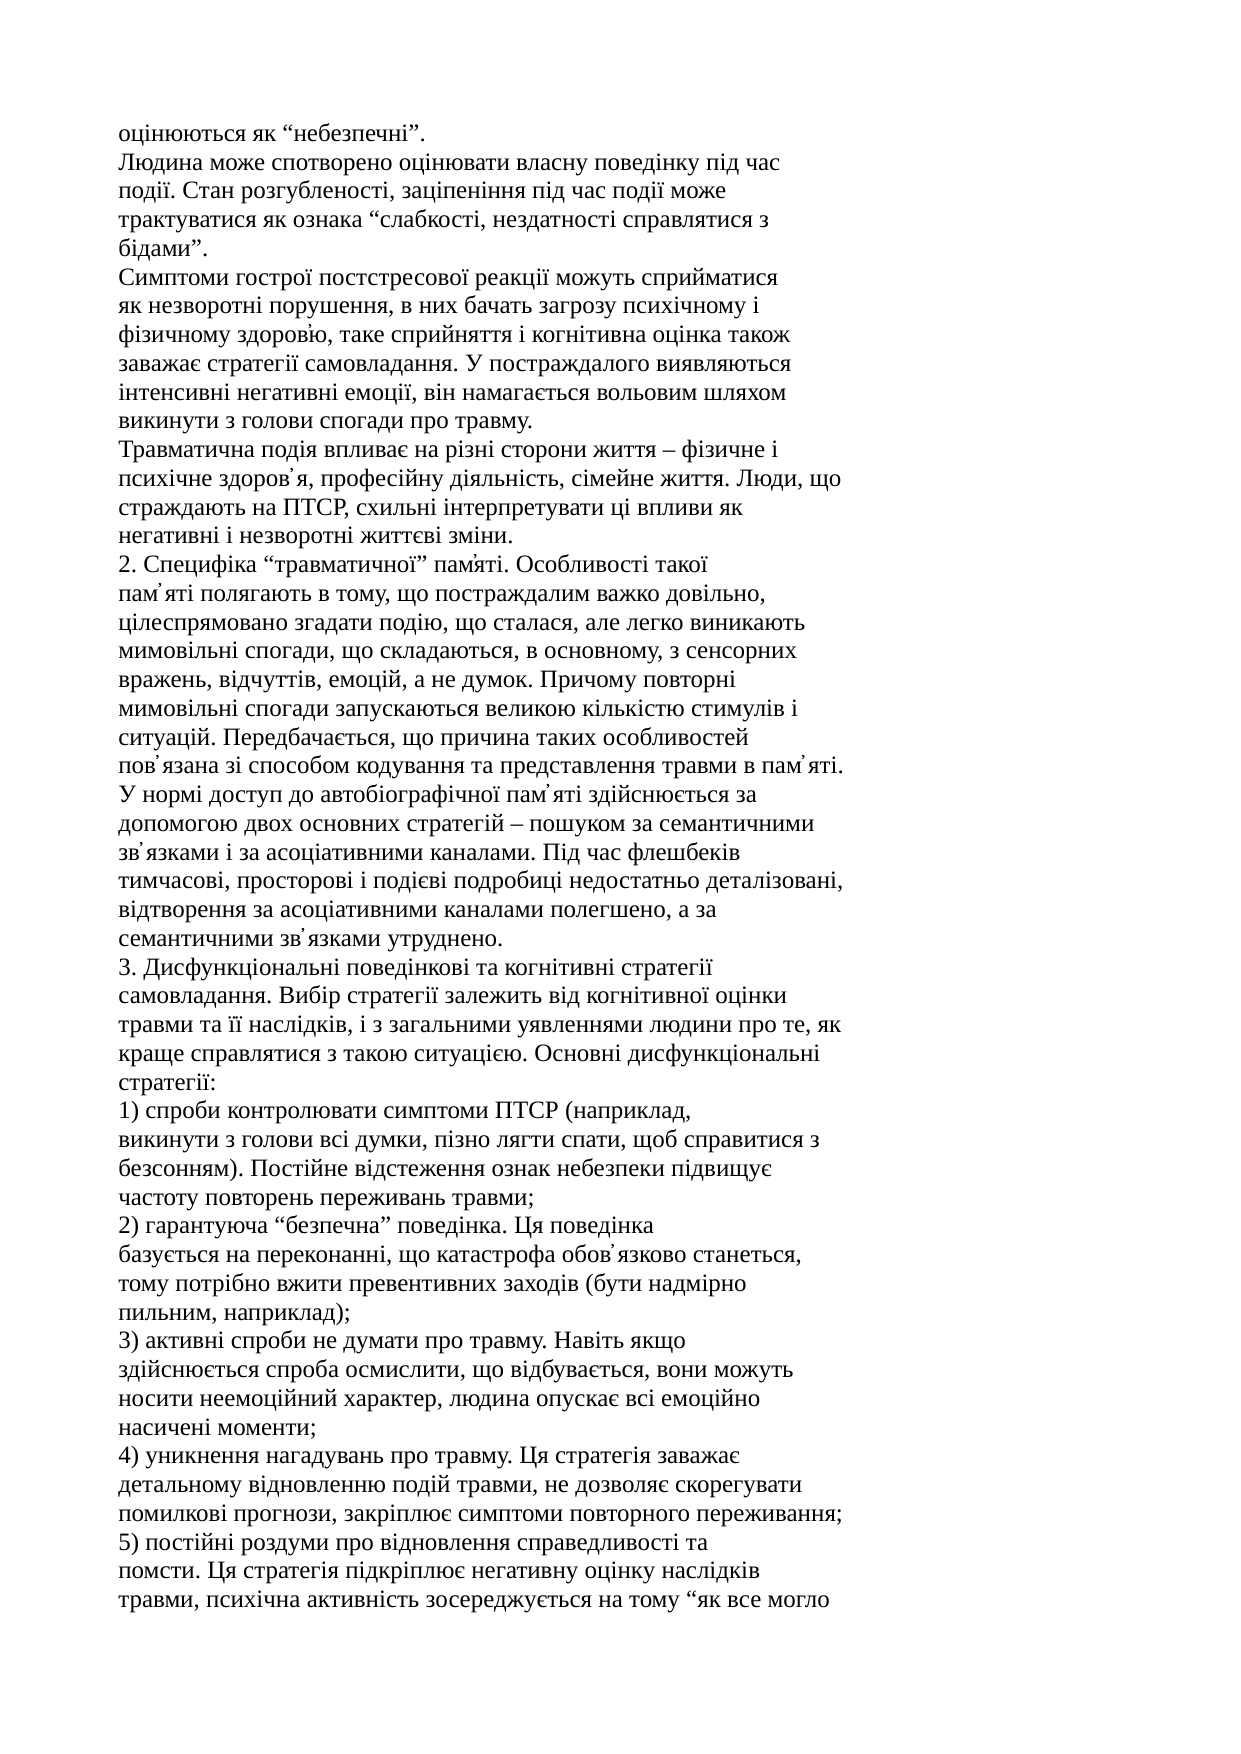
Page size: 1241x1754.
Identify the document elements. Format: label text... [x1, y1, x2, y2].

text мимовільні спогади запускаються великою кількістю стимулів і [118, 693, 1122, 722]
text 2. Специфіка “травматичної” пам̕яті. Особливості такої [118, 549, 1122, 578]
text пильним, наприклад); [118, 1297, 1122, 1326]
text викинути з голови всі думки, пізно лягти спати, щоб справитися з [118, 1124, 1122, 1153]
text стратегії: [118, 1067, 1122, 1096]
text травми, психічна активність зосереджується на тому “як все могло [118, 1584, 1122, 1613]
text страждають на ПТСР, схильні інтерпретувати ці впливи як [118, 492, 1122, 521]
text самовладання. Вибір стратегії залежить від когнітивної оцінки [118, 981, 1122, 1009]
text допомогою двох основних стратегій – пошуком за семантичними [118, 808, 1122, 837]
text психічне здоров̕ я, професійну діяльність, сімейне життя. Люди, що [118, 463, 1122, 492]
text фізичному здоров̕ю, таке сприйняття і когнітивна оцінка також [118, 319, 1122, 348]
text базується на переконанні, що катастрофа обов̕ язково станеться, [118, 1239, 1122, 1268]
text 1) спроби контролювати симптоми ПТСР (наприклад, [118, 1096, 1122, 1124]
text носити неемоційний характер, людина опускає всі емоційно [118, 1383, 1122, 1412]
text пов̕ язана зі способом кодування та представлення травми в пам̕ яті. [118, 751, 1122, 779]
text травми та її наслідків, і з загальними уявленнями людини про те, як [118, 1009, 1122, 1038]
text інтенсивні негативні емоції, він намагається вольовим шляхом [118, 377, 1122, 406]
text відтворення за асоціативними каналами полегшено, а за [118, 894, 1122, 923]
text У нормі доступ до автобіографічної пам̕ яті здійснюється за [118, 779, 1122, 808]
text 2) гарантуюча “безпечна” поведінка. Ця поведінка [118, 1211, 1122, 1239]
text семантичними зв̕ язками утруднено. [118, 923, 1122, 952]
text бідами”. [118, 233, 1122, 262]
text тимчасові, просторові і подієві подробиці недостатньо деталізовані, [118, 866, 1122, 894]
text 4) уникнення нагадувань про травму. Ця стратегія заважає [118, 1441, 1122, 1469]
text події. Стан розгубленості, заціпеніння під час події може [118, 176, 1122, 204]
text негативні і незворотні життєві зміни. [118, 521, 1122, 549]
text насичені моменти; [118, 1412, 1122, 1441]
text 3) активні спроби не думати про травму. Навіть якщо [118, 1326, 1122, 1354]
text Травматична подія впливає на різні сторони життя – фізичне і [118, 434, 1122, 463]
text зв̕ язками і за асоціативними каналами. Під час флешбеків [118, 837, 1122, 866]
text трактуватися як ознака “слабкості, нездатності справлятися з [118, 204, 1122, 233]
text помилкові прогнози, закріплює симптоми повторного переживання; [118, 1498, 1122, 1527]
text тому потрібно вжити превентивних заходів (бути надмірно [118, 1268, 1122, 1297]
text мимовільні спогади, що складаються, в основному, з сенсорних [118, 636, 1122, 664]
text 3. Дисфункціональні поведінкові та когнітивні стратегії [118, 952, 1122, 981]
text вражень, відчуттів, емоцій, а не думок. Причому повторні [118, 664, 1122, 693]
text ситуацій. Передбачається, що причина таких особливостей [118, 722, 1122, 751]
text цілеспрямовано згадати подію, що сталася, але легко виникають [118, 607, 1122, 636]
text здійснюється спроба осмислити, що відбувається, вони можуть [118, 1354, 1122, 1383]
text краще справлятися з такою ситуацією. Основні дисфункціональні [118, 1038, 1122, 1067]
text заважає стратегії самовладання. У постраждалого виявляються [118, 348, 1122, 377]
text безсонням). Постійне відстеження ознак небезпеки підвищує [118, 1153, 1122, 1182]
text Симптоми гострої постстресової реакції можуть сприйматися [118, 262, 1122, 291]
text оцінюються як “небезпечні”. [118, 118, 1122, 147]
text помсти. Ця стратегія підкріплює негативну оцінку наслідків [118, 1556, 1122, 1584]
text частоту повторень переживань травми; [118, 1182, 1122, 1211]
text 5) постійні роздуми про відновлення справедливості та [118, 1527, 1122, 1556]
text Людина може спотворено оцінювати власну поведінку під час [118, 147, 1122, 176]
text пам̕ яті полягають в тому, що постраждалим важко довільно, [118, 578, 1122, 607]
text детальному відновленню подій травми, не дозволяє скорегувати [118, 1469, 1122, 1498]
text викинути з голови спогади про травму. [118, 406, 1122, 434]
text як незворотні порушення, в них бачать загрозу психічному і [118, 291, 1122, 319]
